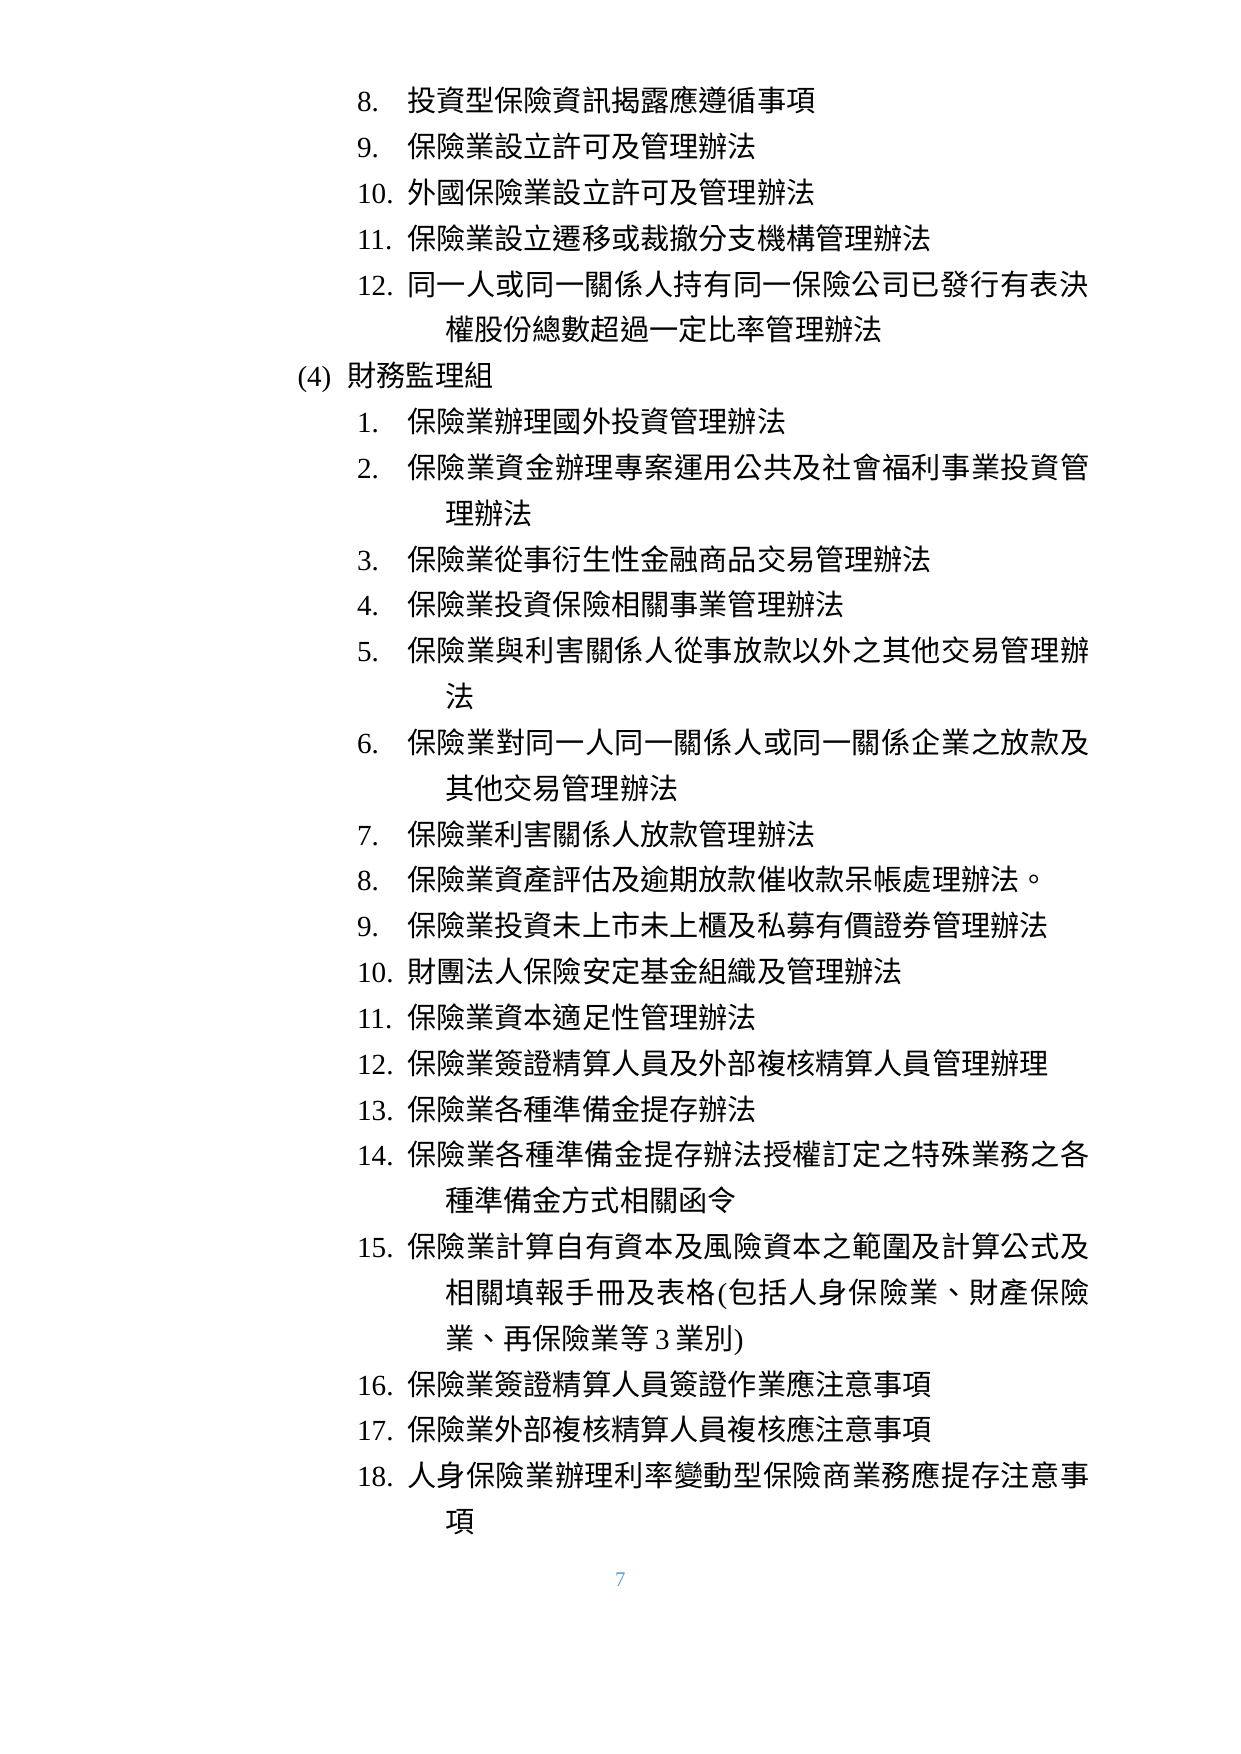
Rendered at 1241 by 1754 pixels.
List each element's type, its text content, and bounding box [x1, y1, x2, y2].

list 保險業對同一人同一關係人或同一關係企業之放款及其他交易管理辦法 [357, 717, 1090, 808]
list 保險業資產評估及逾期放款催收款呆帳處理辦法。 [357, 854, 1090, 900]
list 保險業與利害關係人從事放款以外之其他交易管理辦法 [357, 625, 1090, 717]
list 保險業辦理國外投資管理辦法 [357, 396, 1090, 442]
list 保險業各種準備金提存辦法 [357, 1083, 1090, 1129]
list 保險業簽證精算人員簽證作業應注意事項 [357, 1358, 1090, 1404]
list 同一人或同一關係人持有同一保險公司已發行有表決權股份總數超過一定比率管理辦法 [357, 258, 1090, 350]
list 保險業外部複核精算人員複核應注意事項 [357, 1404, 1090, 1450]
list 保險業投資保險相關事業管理辦法 [357, 579, 1090, 625]
list 保險業設立許可及管理辦法 [357, 121, 1090, 167]
list 保險業計算自有資本及風險資本之範圍及計算公式及相關填報手冊及表格(包括人身保險業、財產保險業、再保險業等3業別) [357, 1221, 1090, 1358]
list 財團法人保險安定基金組織及管理辦法 [357, 946, 1090, 992]
list 投資型保險資訊揭露應遵循事項 [357, 75, 1090, 121]
list 保險業投資未上市未上櫃及私募有價證券管理辦法 [357, 900, 1090, 946]
list 保險業各種準備金提存辦法授權訂定之特殊業務之各種準備金方式相關函令 [357, 1129, 1090, 1221]
list 財務監理組 [297, 350, 1090, 396]
list 保險業資金辦理專案運用公共及社會福利事業投資管理辦法 [357, 442, 1090, 533]
list 保險業簽證精算人員及外部複核精算人員管理辦理 [357, 1037, 1090, 1083]
list 保險業從事衍生性金融商品交易管理辦法 [357, 533, 1090, 579]
list 外國保險業設立許可及管理辦法 [357, 167, 1090, 212]
list 保險業設立遷移或裁撤分支機構管理辦法 [357, 212, 1090, 258]
list 保險業利害關係人放款管理辦法 [357, 808, 1090, 854]
list 保險業資本適足性管理辦法 [357, 992, 1090, 1037]
list 人身保險業辦理利率變動型保險商業務應提存注意事項 [357, 1450, 1090, 1542]
